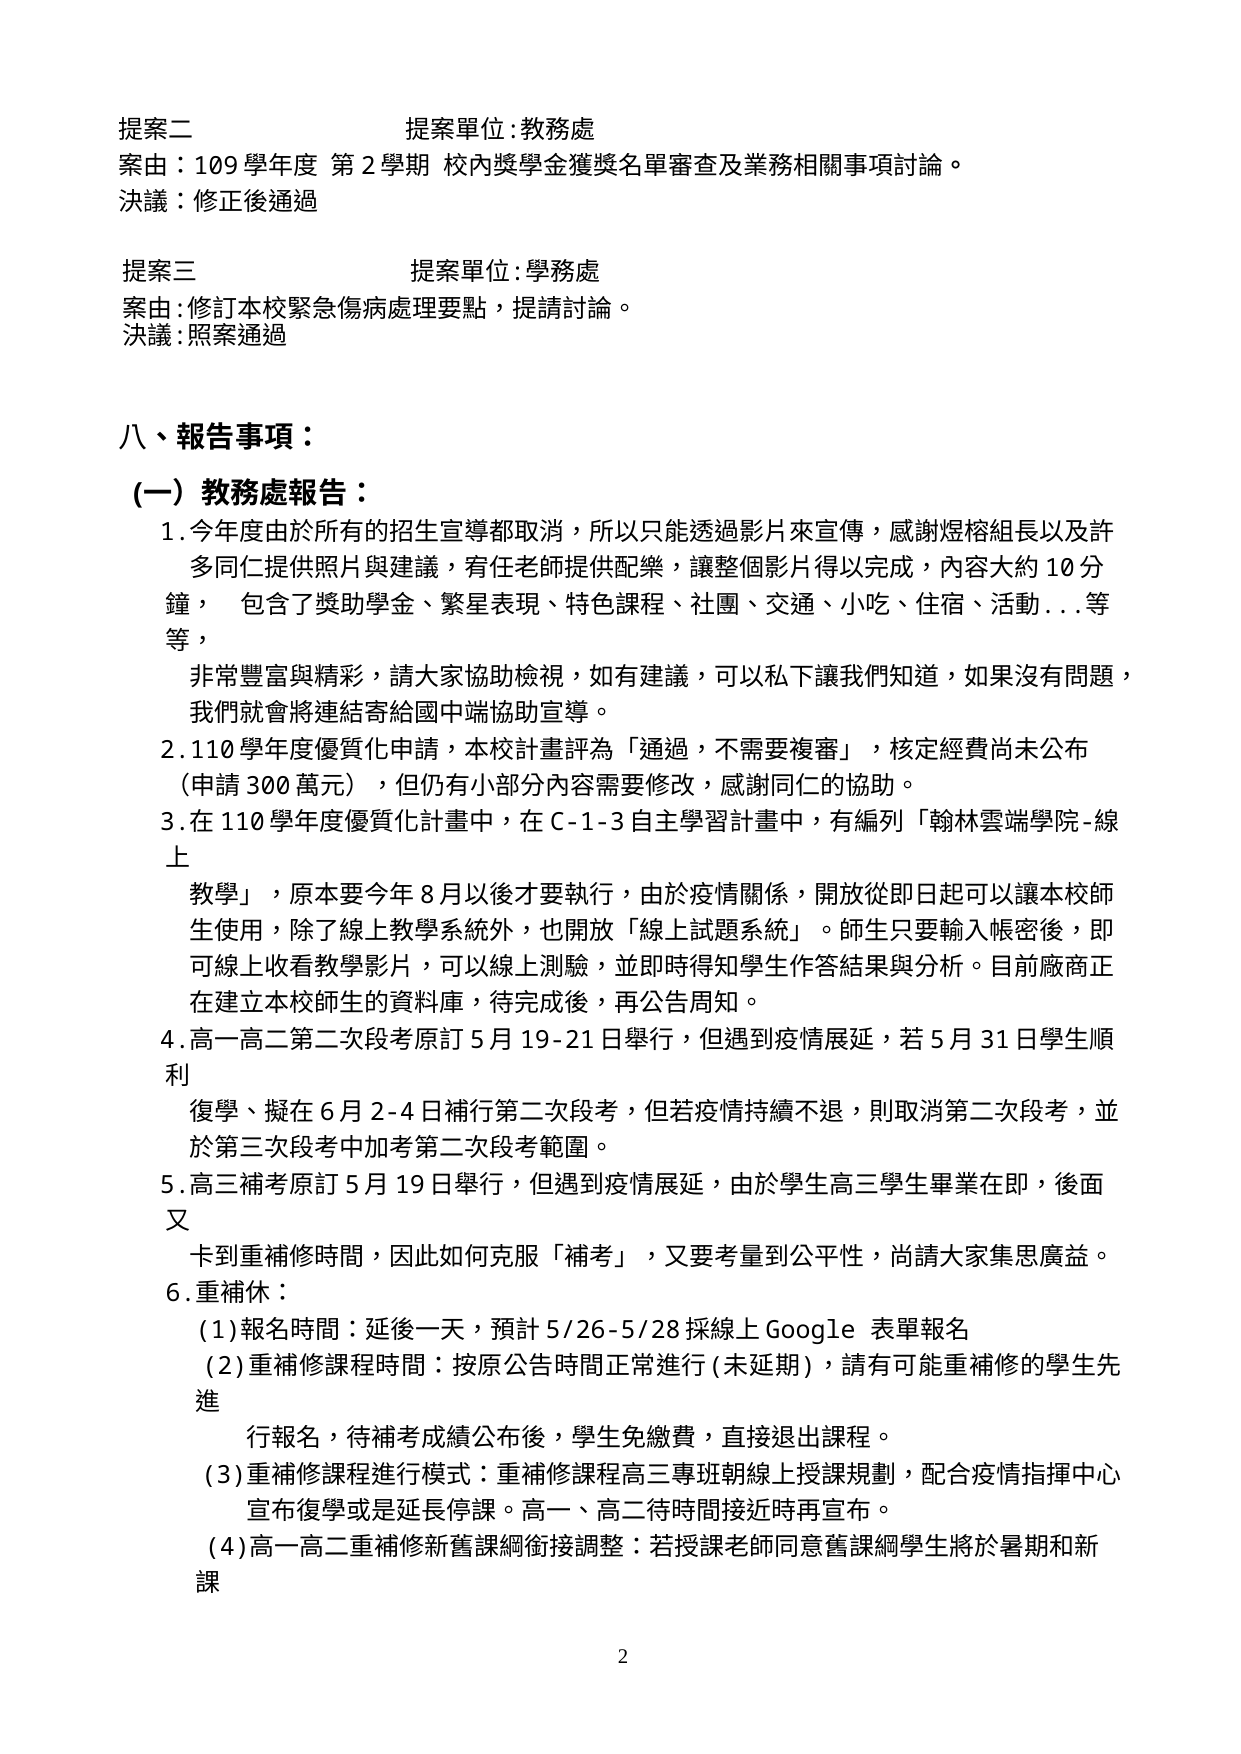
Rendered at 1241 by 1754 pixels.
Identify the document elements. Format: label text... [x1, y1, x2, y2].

text (2)重補修課程時間：按原公告時間正常進行(未延期)，請有可能重補修的學生先進 [171, 1345, 1122, 1418]
text 4.高一高二第二次段考原訂5月19-21日舉行，但遇到疫情展延，若5月31日學生順利 [159, 1019, 1122, 1092]
text 提案三 提案單位:學務處 [107, 252, 1122, 288]
text (4)高一高二重補修新舊課綱銜接調整：若授課老師同意舊課綱學生將於暑期和新課 [159, 1527, 1122, 1599]
text 教學」，原本要今年8月以後才要執行，由於疫情關係，開放從即日起可以讓本校師 [159, 874, 1122, 910]
text 決議:照案通過 [107, 324, 1122, 349]
text 多同仁提供照片與建議，宥任老師提供配樂，讓整個影片得以完成，內容大約10分鐘， 包含了獎助學金、繁星表現、特色課程、社團、交通、小吃、住宿、活動...等等， [159, 548, 1122, 657]
text 決議：修正後通過 [118, 182, 1122, 218]
text 復學、擬在6月2-4日補行第二次段考，但若疫情持續不退，則取消第二次段考，並 [159, 1092, 1122, 1128]
text 宣布復學或是延長停課。高一、高二待時間接近時再宣布。 [171, 1490, 1122, 1527]
text 非常豐富與精彩，請大家協助檢視，如有建議，可以私下讓我們知道，如果沒有問題， [159, 657, 1122, 693]
text 於第三次段考中加考第二次段考範圍。 [159, 1128, 1122, 1164]
text (1)報名時間：延後一天，預計5/26-5/28採線上Google 表單報名 [165, 1309, 1122, 1345]
text 在建立本校師生的資料庫，待完成後，再公告周知。 [159, 983, 1122, 1019]
text 6.重補休： [165, 1273, 1122, 1309]
text 案由:修訂本校緊急傷病處理要點，提請討論。 [107, 288, 1122, 324]
text 3.在110學年度優質化計畫中，在C-1-3自主學習計畫中，有編列「翰林雲端學院-線上 [159, 802, 1122, 874]
text (一）教務處報告： [118, 469, 1122, 512]
text 案由：109學年度 第2學期 校內獎學金獲獎名單審查及業務相關事項討論。 [118, 145, 1122, 182]
text 5.高三補考原訂5月19日舉行，但遇到疫情展延，由於學生高三學生畢業在即，後面又 [159, 1164, 1122, 1237]
text 卡到重補修時間，因此如何克服「補考」，又要考量到公平性，尚請大家集思廣益。 [159, 1237, 1122, 1273]
text (3)重補修課程進行模式：重補修課程高三專班朝線上授課規劃，配合疫情指揮中心 [171, 1454, 1122, 1490]
text 行報名，待補考成績公布後，學生免繳費，直接退出課程。 [171, 1418, 1122, 1454]
text 八、報告事項： [118, 411, 1122, 457]
text 提案二 提案單位:教務處 [118, 109, 1122, 145]
text 生使用，除了線上教學系統外，也開放「線上試題系統」。師生只要輸入帳密後，即 [159, 910, 1122, 947]
text 可線上收看教學影片，可以線上測驗，並即時得知學生作答結果與分析。目前廠商正 [159, 947, 1122, 983]
text 1.今年度由於所有的招生宣導都取消，所以只能透過影片來宣傳，感謝煜榕組長以及許 [159, 512, 1122, 548]
text 我們就會將連結寄給國中端協助宣導。 [159, 693, 1122, 729]
text 2.110學年度優質化申請，本校計畫評為「通過，不需要複審」，核定經費尚未公布（申請300萬元），但仍有小部分內容需要修改，感謝同仁的協助。 [159, 729, 1122, 802]
